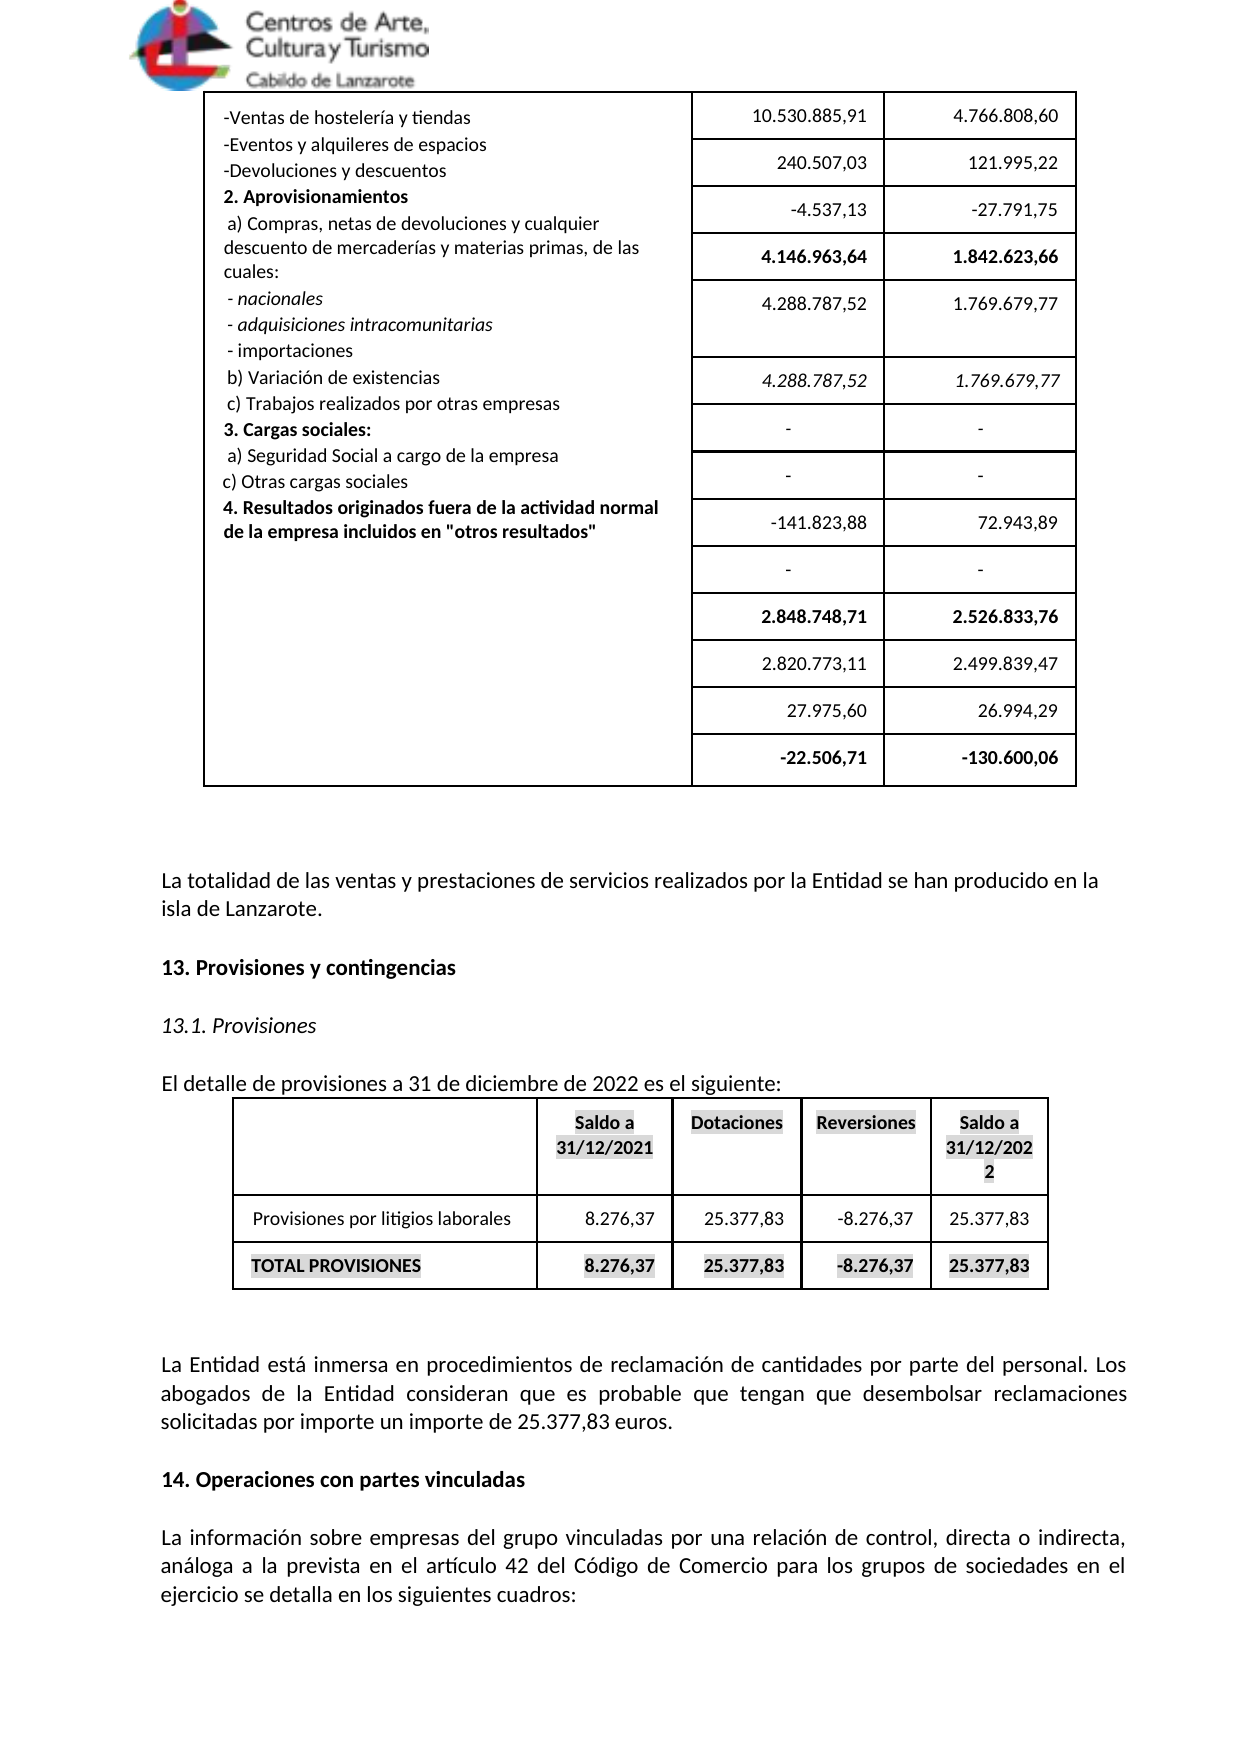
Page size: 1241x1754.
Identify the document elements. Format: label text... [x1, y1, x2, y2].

table_header Dotaciones [674, 1099, 800, 1194]
table_cell 8.276,37 [538, 1243, 671, 1288]
table_cell - [693, 547, 883, 592]
table_cell 2.848.748,71 [693, 594, 883, 639]
table_cell - [885, 453, 1075, 497]
table_header Saldo a 31/12/2021 [538, 1099, 671, 1194]
table_cell 25.377,83 [932, 1196, 1047, 1241]
text 14. Operaciones con partes vinculadas [161, 1465, 1183, 1493]
table_cell -8.276,37 [803, 1243, 930, 1288]
table_cell 1.842.623,66 [885, 234, 1075, 279]
table_header [234, 1099, 536, 1194]
table_cell 2.526.833,76 [885, 594, 1075, 639]
table_cell Provisiones por litigios laborales [234, 1196, 536, 1241]
table_cell - [885, 405, 1075, 450]
table_cell 25.377,83 [674, 1243, 800, 1288]
table_cell 27.975,60 [693, 688, 883, 733]
table_cell - [885, 547, 1075, 592]
table_cell 25.377,83 [932, 1243, 1047, 1288]
table_cell 10.530.885,91 [693, 93, 883, 138]
table_cell 2.499.839,47 [885, 641, 1075, 686]
table_cell -22.506,71 [693, 735, 883, 785]
text 13.1. Provisiones [161, 1011, 1183, 1039]
table_cell TOTAL PROVISIONES [234, 1243, 536, 1288]
table_cell 121.995,22 [885, 140, 1075, 185]
table_header Reversiones [803, 1099, 930, 1194]
table_cell 25.377,83 [674, 1196, 800, 1241]
text La Entidad está inmersa en procedimientos de reclamación de cantidades por parte del personal. Los abogados de la Entidad consideran que es probable que tengan que desembolsar reclamaciones solicitadas por importe un importe de 25.377,83 euros. [160, 1351, 1128, 1435]
table_cell - [693, 405, 883, 450]
table_cell 1.769.679,77 [885, 281, 1075, 356]
table_cell - [693, 453, 883, 497]
text El detalle de provisiones a 31 de diciembre de 2022 es el siguiente: [161, 1069, 1183, 1097]
table_cell -27.791,75 [885, 187, 1075, 232]
text 13. Provisiones y contingencias [161, 953, 1183, 981]
table_cell -Ventas de hostelería y tiendas -Eventos y alquileres de espacios -Devoluciones y descuentos 2. Aprovisionamientos a) Compras, netas de devoluciones y cualquier descuento de mercaderías y materias primas, de las cuales: - nacionales - adquisiciones intracomunitarias - importaciones b) Variación de existencias c) Trabajos realizados por otras empresas 3. Cargas sociales: a) Seguridad Social a cargo de la empresa c) Otras cargas sociales 4. Resultados originados fuera de la actividad normal de la empresa incluidos en "otros resultados" [205, 93, 691, 785]
text La información sobre empresas del grupo vinculadas por una relación de control, directa o indirecta, análoga a la prevista en el artículo 42 del Código de Comercio para los grupos de sociedades en el ejercicio se detalla en los siguientes cuadros: [160, 1523, 1128, 1608]
table_cell 26.994,29 [885, 688, 1075, 733]
table_cell 1.769.679,77 [885, 358, 1075, 403]
table_cell -141.823,88 [693, 500, 883, 544]
table_cell -8.276,37 [803, 1196, 930, 1241]
picture [128, 0, 429, 91]
table_cell 72.943,89 [885, 500, 1075, 544]
table_cell 4.766.808,60 [885, 93, 1075, 138]
table_cell 4.288.787,52 [693, 358, 883, 403]
table_header Saldo a 31/12/2022 [932, 1099, 1047, 1194]
table_cell -130.600,06 [885, 735, 1075, 785]
table_cell 4.288.787,52 [693, 281, 883, 356]
table_cell 2.820.773,11 [693, 641, 883, 686]
table_cell 4.146.963,64 [693, 234, 883, 279]
text La totalidad de las ventas y prestaciones de servicios realizados por la Entidad se han producido en la isla de Lanzarote. [161, 867, 1128, 923]
table_cell 240.507,03 [693, 140, 883, 185]
table_cell 8.276,37 [538, 1196, 671, 1241]
table_cell -4.537,13 [693, 187, 883, 232]
